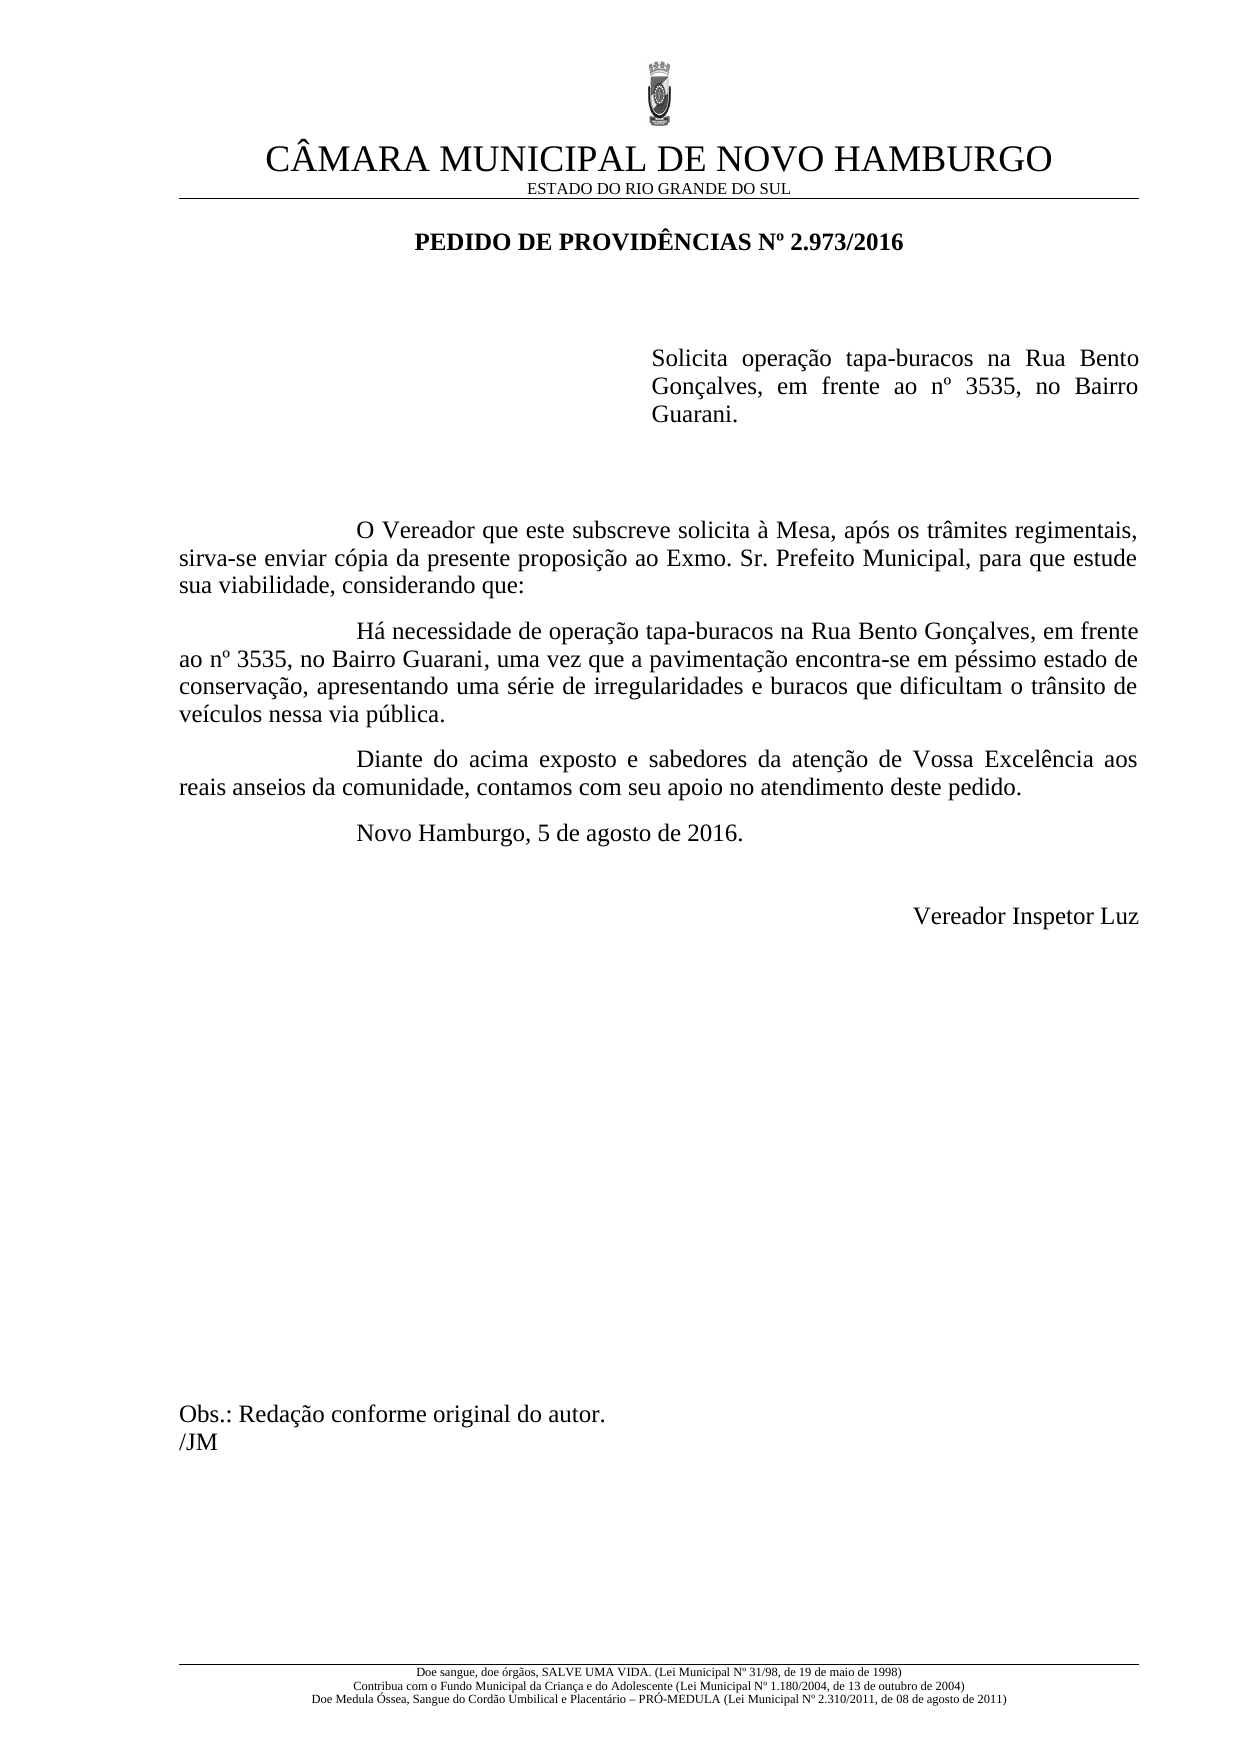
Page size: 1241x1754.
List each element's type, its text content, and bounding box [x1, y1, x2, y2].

text Há necessidade de operação tapa-buracos na Rua Bento Gonçalves, em frente ao nº 3535, no Bairro Guarani, uma vez que a pavimentação encontra-se em péssimo estado de conservação, apresentando uma série de irregularidades e buracos que dificultam o trânsito de veículos nessa via pública. [179, 617, 1139, 728]
text PEDIDO DE PROVIDÊNCIAS Nº 2.973/2016 [179, 228, 1139, 256]
text O Vereador que este subscreve solicita à Mesa, após os trâmites regimentais, sirva-se enviar cópia da presente proposição ao Exmo. Sr. Prefeito Municipal, para que estude sua viabilidade, considerando que: [179, 516, 1139, 599]
text Solicita operação tapa-buracos na Rua Bento Gonçalves, em frente ao nº 3535, no Bairro Guarani. [651, 344, 1139, 428]
text Novo Hamburgo, 5 de agosto de 2016. [179, 819, 1139, 846]
text Diante do acima exposto e sabedores da atenção de Vossa Excelência aos reais anseios da comunidade, contamos com seu apoio no atendimento deste pedido. [179, 746, 1139, 801]
text /JM [179, 1428, 1139, 1456]
text Obs.: Redação conforme original do autor. [179, 1401, 1139, 1428]
text Vereador Inspetor Luz [179, 902, 1139, 929]
